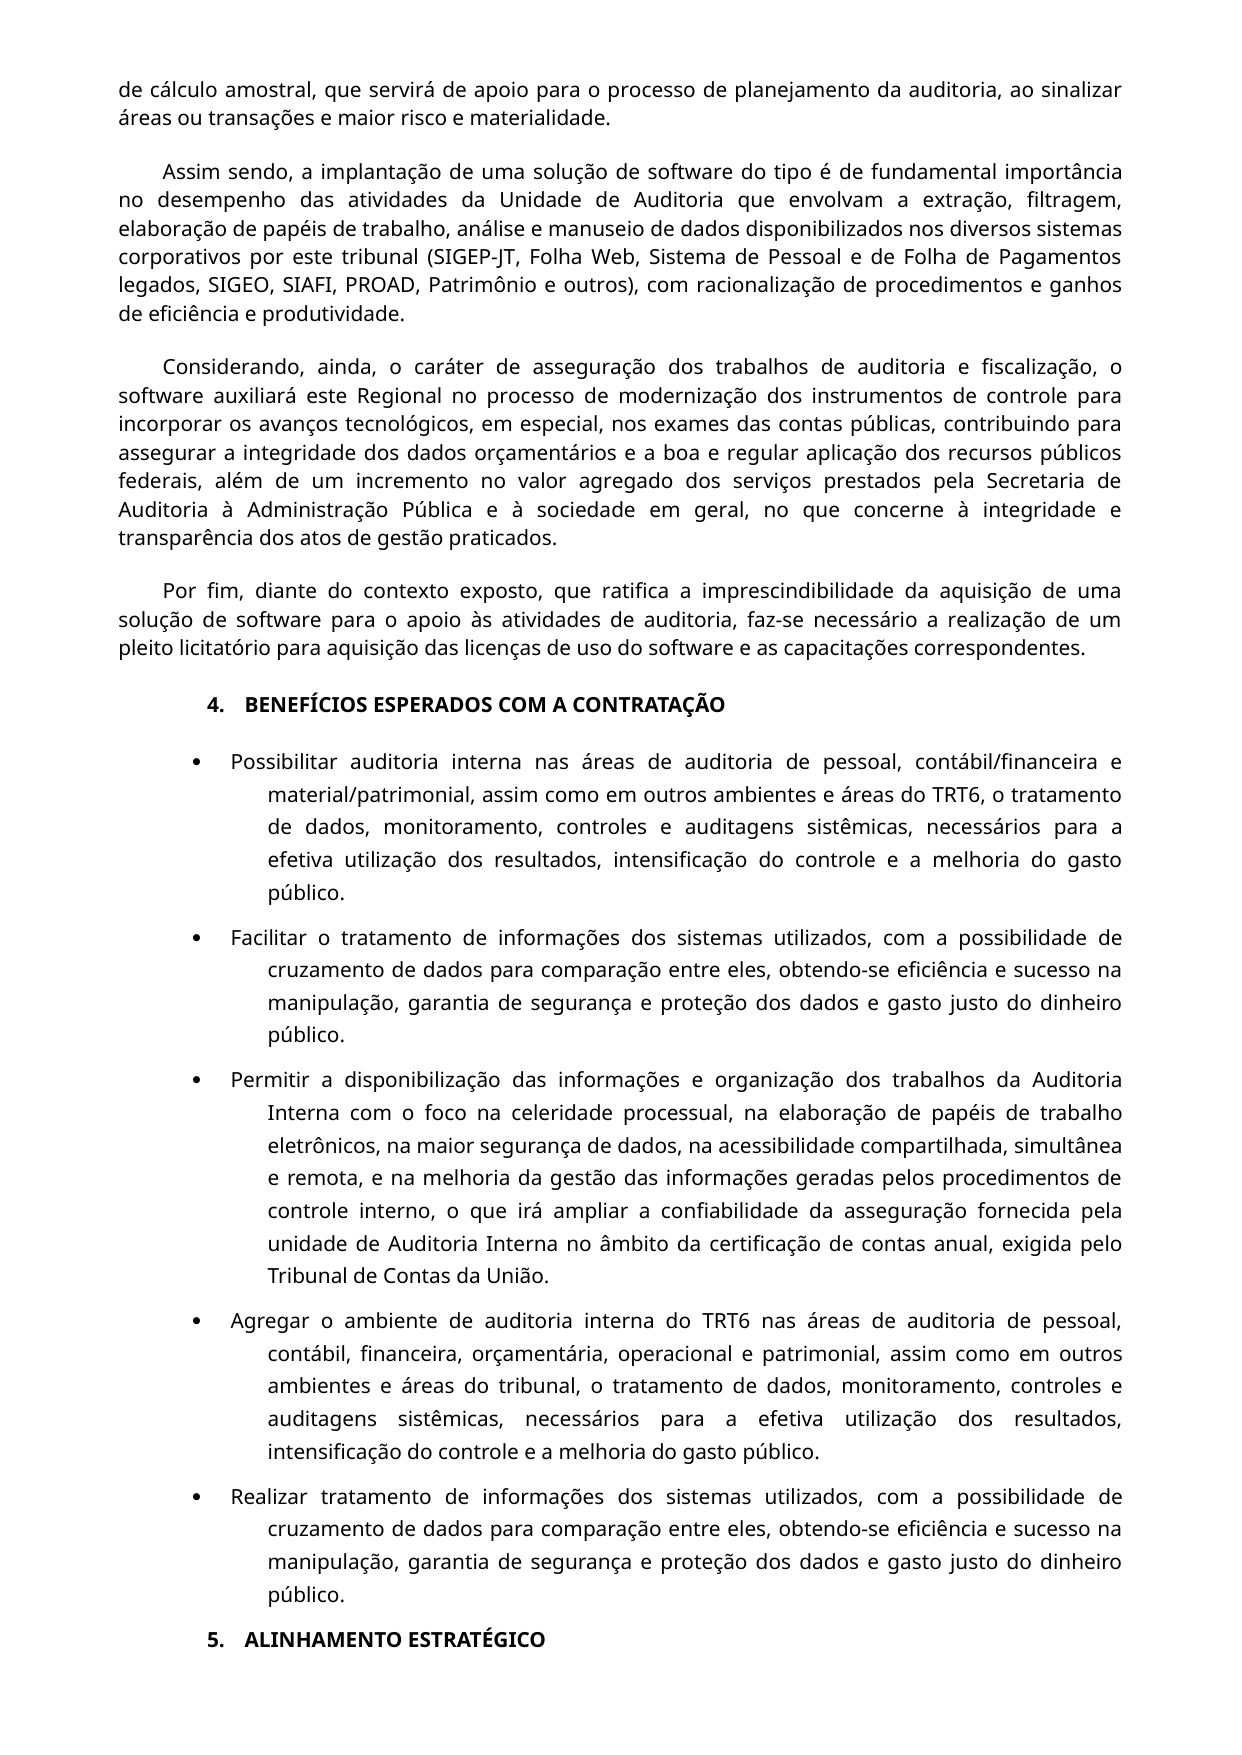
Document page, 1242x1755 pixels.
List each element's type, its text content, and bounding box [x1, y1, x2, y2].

text Por fim, diante do contexto exposto, que ratifica a imprescindibilidade da aquisição de uma solução de software para o apoio às atividades de auditoria, faz-se necessário a realização de um pleito licitatório para aquisição das licenças de uso do software e as capacitações correspondentes. [118, 577, 1123, 662]
list Agregar o ambiente de auditoria interna do TRT6 nas áreas de auditoria de pessoal, contábil, financeira, orçamentária, operacional e patrimonial, assim como em outros ambientes e áreas do tribunal, o tratamento de dados, monitoramento, controles e auditagens sistêmicas, necessários para a efetiva utilização dos resultados, intensificação do controle e a melhoria do gasto público. [193, 1306, 1123, 1465]
list Realizar tratamento de informações dos sistemas utilizados, com a possibilidade de cruzamento de dados para comparação entre eles, obtendo-se eficiência e sucesso na manipulação, garantia de segurança e proteção dos dados e gasto justo do dinheiro público. [193, 1482, 1123, 1608]
list BENEFÍCIOS ESPERADOS COM A CONTRATAÇÃO [207, 690, 1123, 719]
list Possibilitar auditoria interna nas áreas de auditoria de pessoal, contábil/financeira e material/patrimonial, assim como em outros ambientes e áreas do TRT6, o tratamento de dados, monitoramento, controles e auditagens sistêmicas, necessários para a efetiva utilização dos resultados, intensificação do controle e a melhoria do gasto público. [193, 747, 1123, 906]
text de cálculo amostral, que servirá de apoio para o processo de planejamento da auditoria, ao sinalizar áreas ou transações e maior risco e materialidade. [118, 75, 1123, 132]
list Permitir a disponibilização das informações e organização dos trabalhos da Auditoria Interna com o foco na celeridade processual, na elaboração de papéis de trabalho eletrônicos, na maior segurança de dados, na acessibilidade compartilhada, simultânea e remota, e na melhoria da gestão das informações geradas pelos procedimentos de controle interno, o que irá ampliar a confiabilidade da asseguração fornecida pela unidade de Auditoria Interna no âmbito da certificação de contas anual, exigida pelo Tribunal de Contas da União. [193, 1066, 1123, 1290]
text Assim sendo, a implantação de uma solução de software do tipo é de fundamental importância no desempenho das atividades da Unidade de Auditoria que envolvam a extração, filtragem, elaboração de papéis de trabalho, análise e manuseio de dados disponibilizados nos diversos sistemas corporativos por este tribunal (SIGEP-JT, Folha Web, Sistema de Pessoal e de Folha de Pagamentos legados, SIGEO, SIAFI, PROAD, Patrimônio e outros), com racionalização de procedimentos e ganhos de eficiência e produtividade. [118, 157, 1123, 327]
list ALINHAMENTO ESTRATÉGICO [207, 1625, 1123, 1653]
list Facilitar o tratamento de informações dos sistemas utilizados, com a possibilidade de cruzamento de dados para comparação entre eles, obtendo-se eficiência e sucesso na manipulação, garantia de segurança e proteção dos dados e gasto justo do dinheiro público. [193, 923, 1123, 1049]
text Considerando, ainda, o caráter de asseguração dos trabalhos de auditoria e fiscalização, o software auxiliará este Regional no processo de modernização dos instrumentos de controle para incorporar os avanços tecnológicos, em especial, nos exames das contas públicas, contribuindo para assegurar a integridade dos dados orçamentários e a boa e regular aplicação dos recursos públicos federais, além de um incremento no valor agregado dos serviços prestados pela Secretaria de Auditoria à Administração Pública e à sociedade em geral, no que concerne à integridade e transparência dos atos de gestão praticados. [118, 352, 1123, 552]
